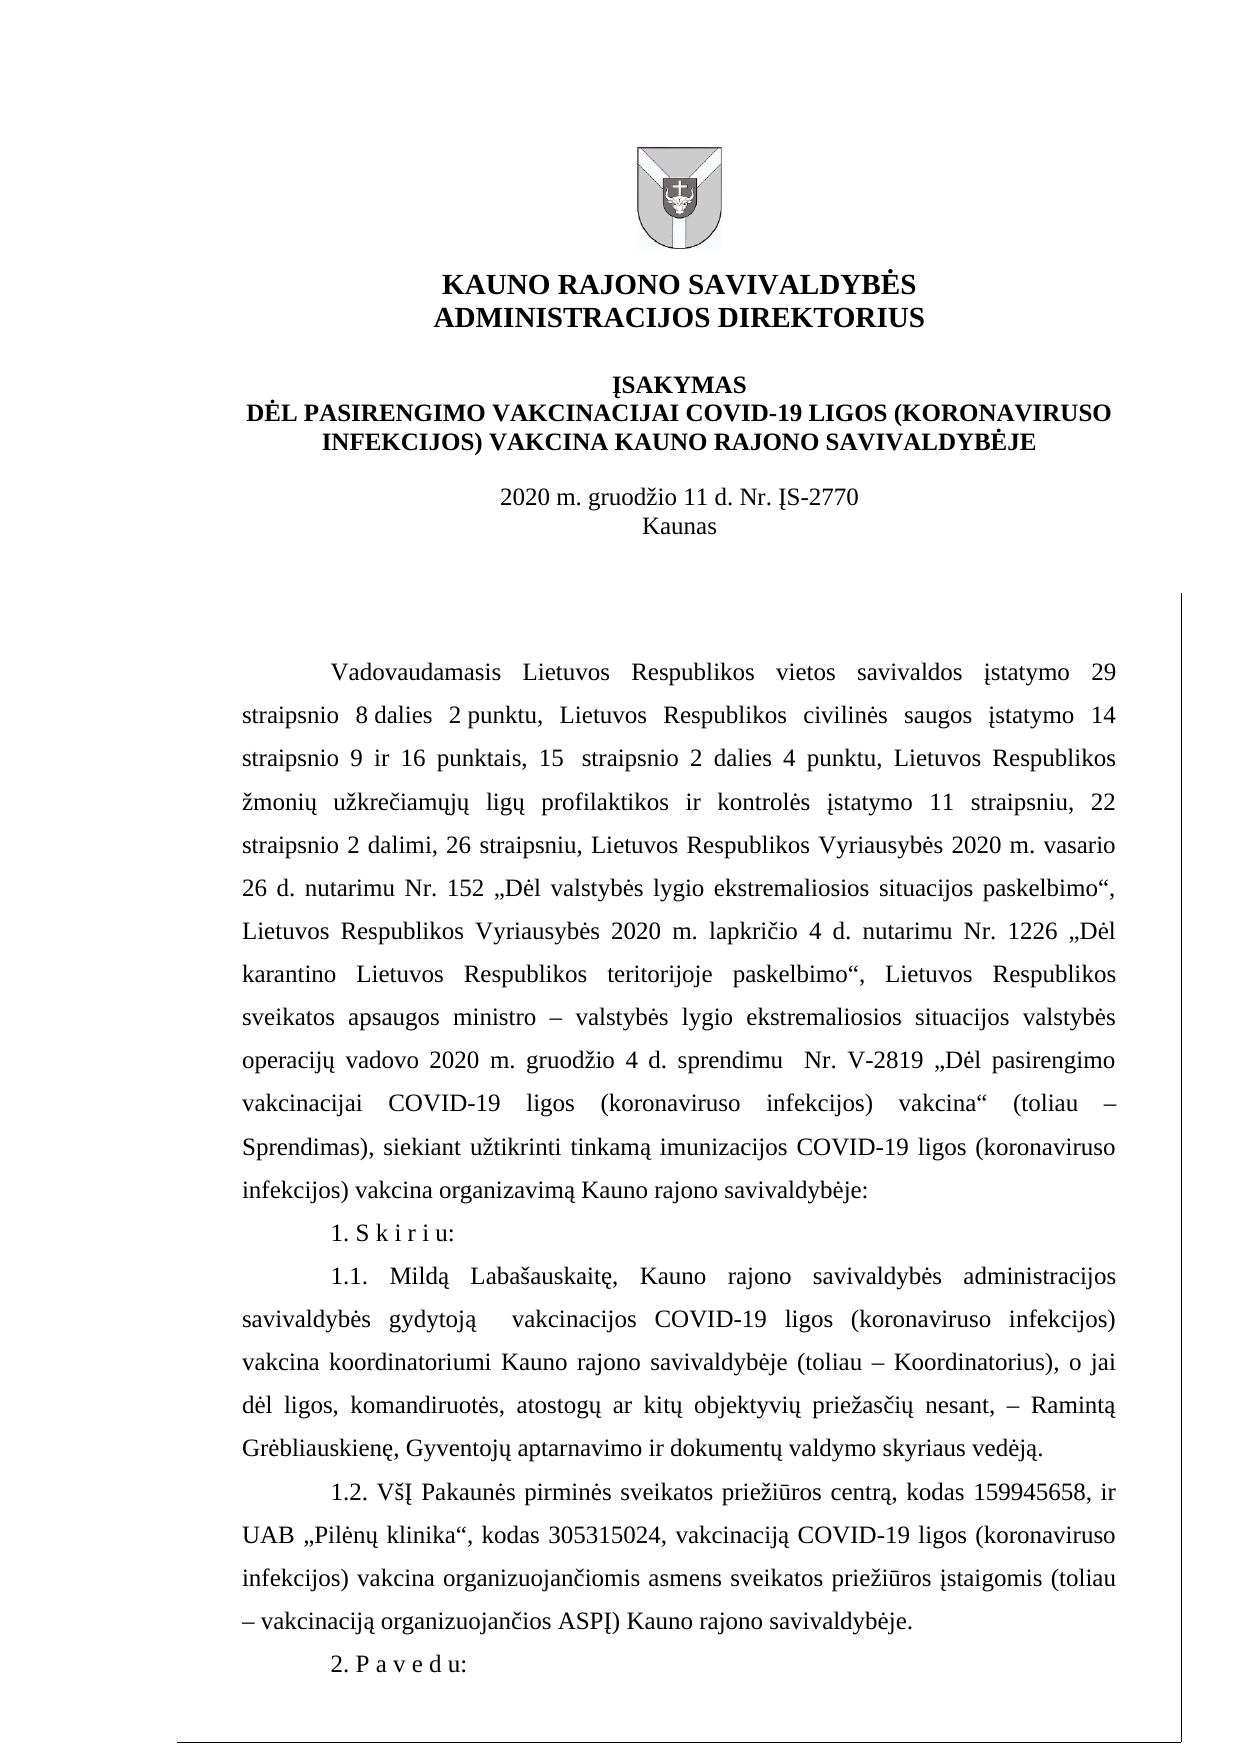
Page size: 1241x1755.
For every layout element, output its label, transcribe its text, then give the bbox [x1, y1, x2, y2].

text DĖL PASIRENGIMO VAKCINACIJAI COVID-19 LIGOS (KORONAVIRUSO INFEKCIJOS) VAKCINA KAUNO RAJONO SAVIVALDYBĖJE [177, 398, 1181, 456]
text KAUNO RAJONO SAVIVALDYBĖS [177, 267, 1181, 300]
text 1. S k i r i u: [177, 1153, 1181, 1196]
text Vadovaudamasis Lietuvos Respublikos vietos savivaldos įstatymo 29 straipsnio 8 dalies 2 punktu, Lietuvos Respublikos civilinės saugos įstatymo 14 straipsnio 9 ir 16 punktais, 15 straipsnio 2 dalies 4 punktu, Lietuvos Respublikos žmonių užkrečiamųjų ligų profilaktikos ir kontrolės įstatymo 11 straipsniu, 22 straipsnio 2 dalimi, 26 straipsniu, Lietuvos Respublikos Vyriausybės 2020 m. vasario 26 d. nutarimu Nr. 152 „Dėl valstybės lygio ekstremaliosios situacijos paskelbimo“, Lietuvos Respublikos Vyriausybės 2020 m. lapkričio 4 d. nutarimu Nr. 1226 „Dėl karantino Lietuvos Respublikos teritorijoje paskelbimo“, Lietuvos Respublikos sveikatos apsaugos ministro – valstybės lygio ekstremaliosios situacijos valstybės operacijų vadovo 2020 m. gruodžio 4 d. sprendimu Nr. V-2819 „Dėl pasirengimo vakcinacijai COVID-19 ligos (koronaviruso infekcijos) vakcina“ (toliau – Sprendimas), siekiant užtikrinti tinkamą imunizacijos COVID-19 ligos (koronaviruso infekcijos) vakcina organizavimą Kauno rajono savivaldybėje: [177, 593, 1181, 1153]
text 1.2. VšĮ Pakaunės pirminės sveikatos priežiūros centrą, kodas 159945658, ir UAB „Pilėnų klinika“, kodas 305315024, vakcinaciją COVID-19 ligos (koronaviruso infekcijos) vakcina organizuojančiomis asmens sveikatos priežiūros įstaigomis (toliau – vakcinaciją organizuojančios ASPĮ) Kauno rajono savivaldybėje. [177, 1412, 1181, 1584]
text ADMINISTRAcijos direktorius [177, 300, 1181, 334]
text 1.1. Mildą Labašauskaitę, Kauno rajono savivaldybės administracijos savivaldybės gydytoją vakcinacijos COVID-19 ligos (koronaviruso infekcijos) vakcina koordinatoriumi Kauno rajono savivaldybėje (toliau – Koordinatorius), o jai dėl ligos, komandiruotės, atostogų ar kitų objektyvių priežasčių nesant, – Ramintą Grėbliauskienę, Gyventojų aptarnavimo ir dokumentų valdymo skyriaus vedėją. [177, 1196, 1181, 1412]
text 2. P a v e d u: [177, 1584, 1181, 1742]
text 2020 m. gruodžio 11 d. Nr. ĮS-2770 [177, 482, 1181, 511]
text Kaunas [177, 511, 1181, 540]
text ĮSAKYMAS [177, 370, 1181, 398]
